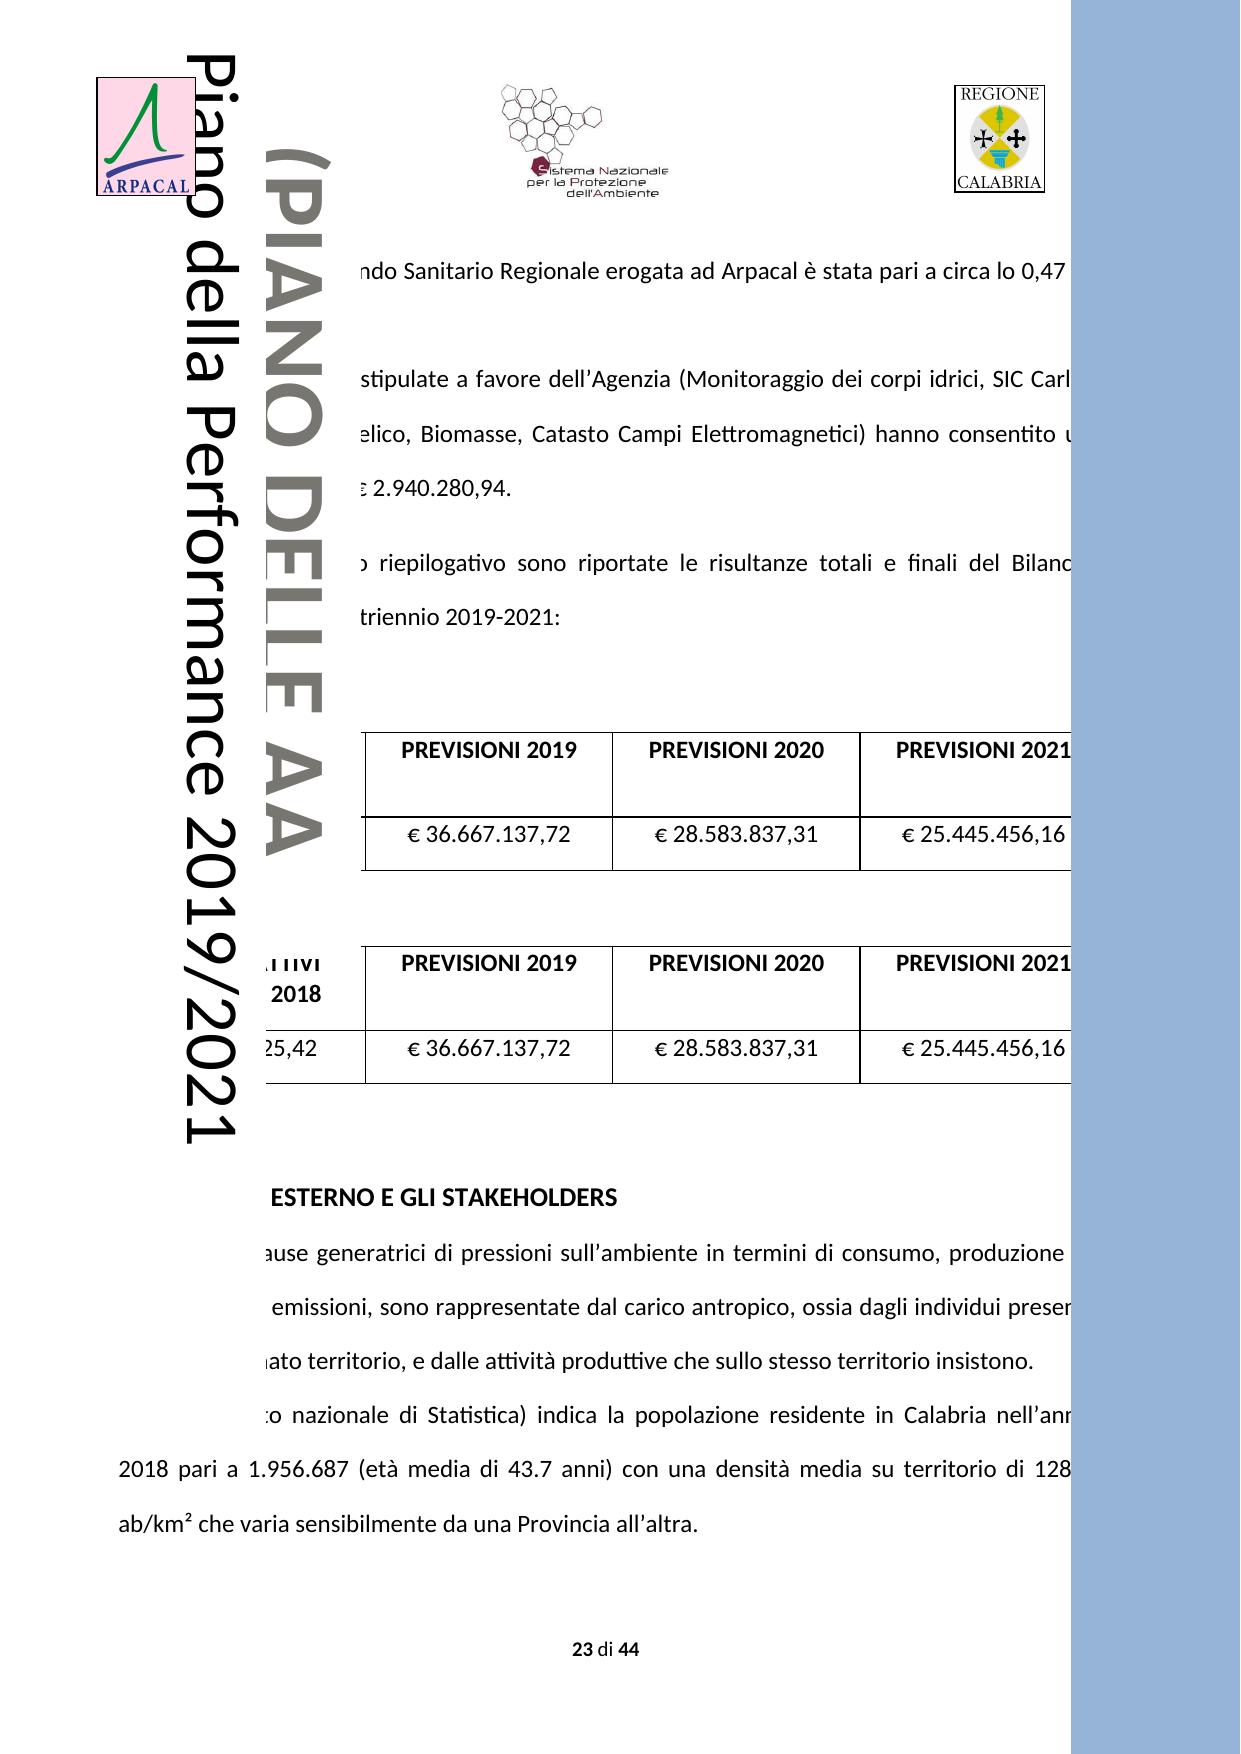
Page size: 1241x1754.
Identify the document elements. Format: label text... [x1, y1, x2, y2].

table_header PREVISIONI 2021 [861, 947, 1071, 1030]
text b. la percentuale del Fondo Sanitario Regionale erogata ad Arpacal è stata pari a circa lo 0,47 % (Euro 15.000.000,00); [361, 236, 1071, 344]
table_cell € 28.583.837,31 [613, 818, 859, 869]
table_cell € 25.445.456,16 [861, 818, 1071, 869]
table_cell € 36.667.137,72 [366, 818, 612, 869]
text PARTE SPESA [361, 871, 1071, 925]
table_header PREVISIONI 2020 [613, 947, 859, 1030]
table_cell € 25.445.456,16 [861, 1031, 1071, 1083]
text Le principali cause generatrici di pressioni sull’ambiente in termini di consumo, produzione di rifiuti, traffico, emissioni, sono rappresentate dal carico antropico, ossia dagli individui presenti in un determinato territorio, e dalle attività produttive che sullo stesso territorio insistono. [266, 1218, 1071, 1380]
table_header RESIDUI ATTIVI PRESUNTI 2018 [266, 947, 365, 1030]
table_header PREVISIONI 2019 [366, 733, 612, 816]
subtitle IL CONTESTO ESTERNO E GLI STAKEHOLDERS [266, 1180, 1071, 1213]
table_header PREVISIONI 2021 [861, 733, 1071, 816]
table_cell € 36.667.137,72 [366, 1031, 612, 1083]
text Nel seguente prospetto riepilogativo sono riportate le risultanze totali e finali del Bilancio previsionale finanziario triennio 2019-2021: [361, 528, 1071, 636]
table_cell € 28.583.837,31 [613, 1031, 859, 1083]
text c. ulteriori convenzioni stipulate a favore dell’Agenzia (Monitoraggio dei corpi idrici, SIC Carlit, POR 2.0 CFS, Edison, Celico, Biomasse, Catasto Campi Elettromagnetici) hanno consentito un introito di complessive € 2.940.280,94. [361, 344, 1071, 507]
table_header PREVISIONI 2019 [366, 947, 612, 1030]
table_cell € 9.965.125,42 [266, 1031, 365, 1083]
text PARTE ENTRATA [361, 657, 1071, 711]
table_header PREVISIONI 2020 [613, 733, 859, 816]
text L’ISTAT (Istituto nazionale di Statistica) indica la popolazione residente in Calabria nell’anno 2018 pari a 1.956.687 (età media di 43.7 anni) con una densità media su territorio di 128,5 ab/km² che varia sensibilmente da una Provincia all’altra. [118, 1380, 1071, 1543]
